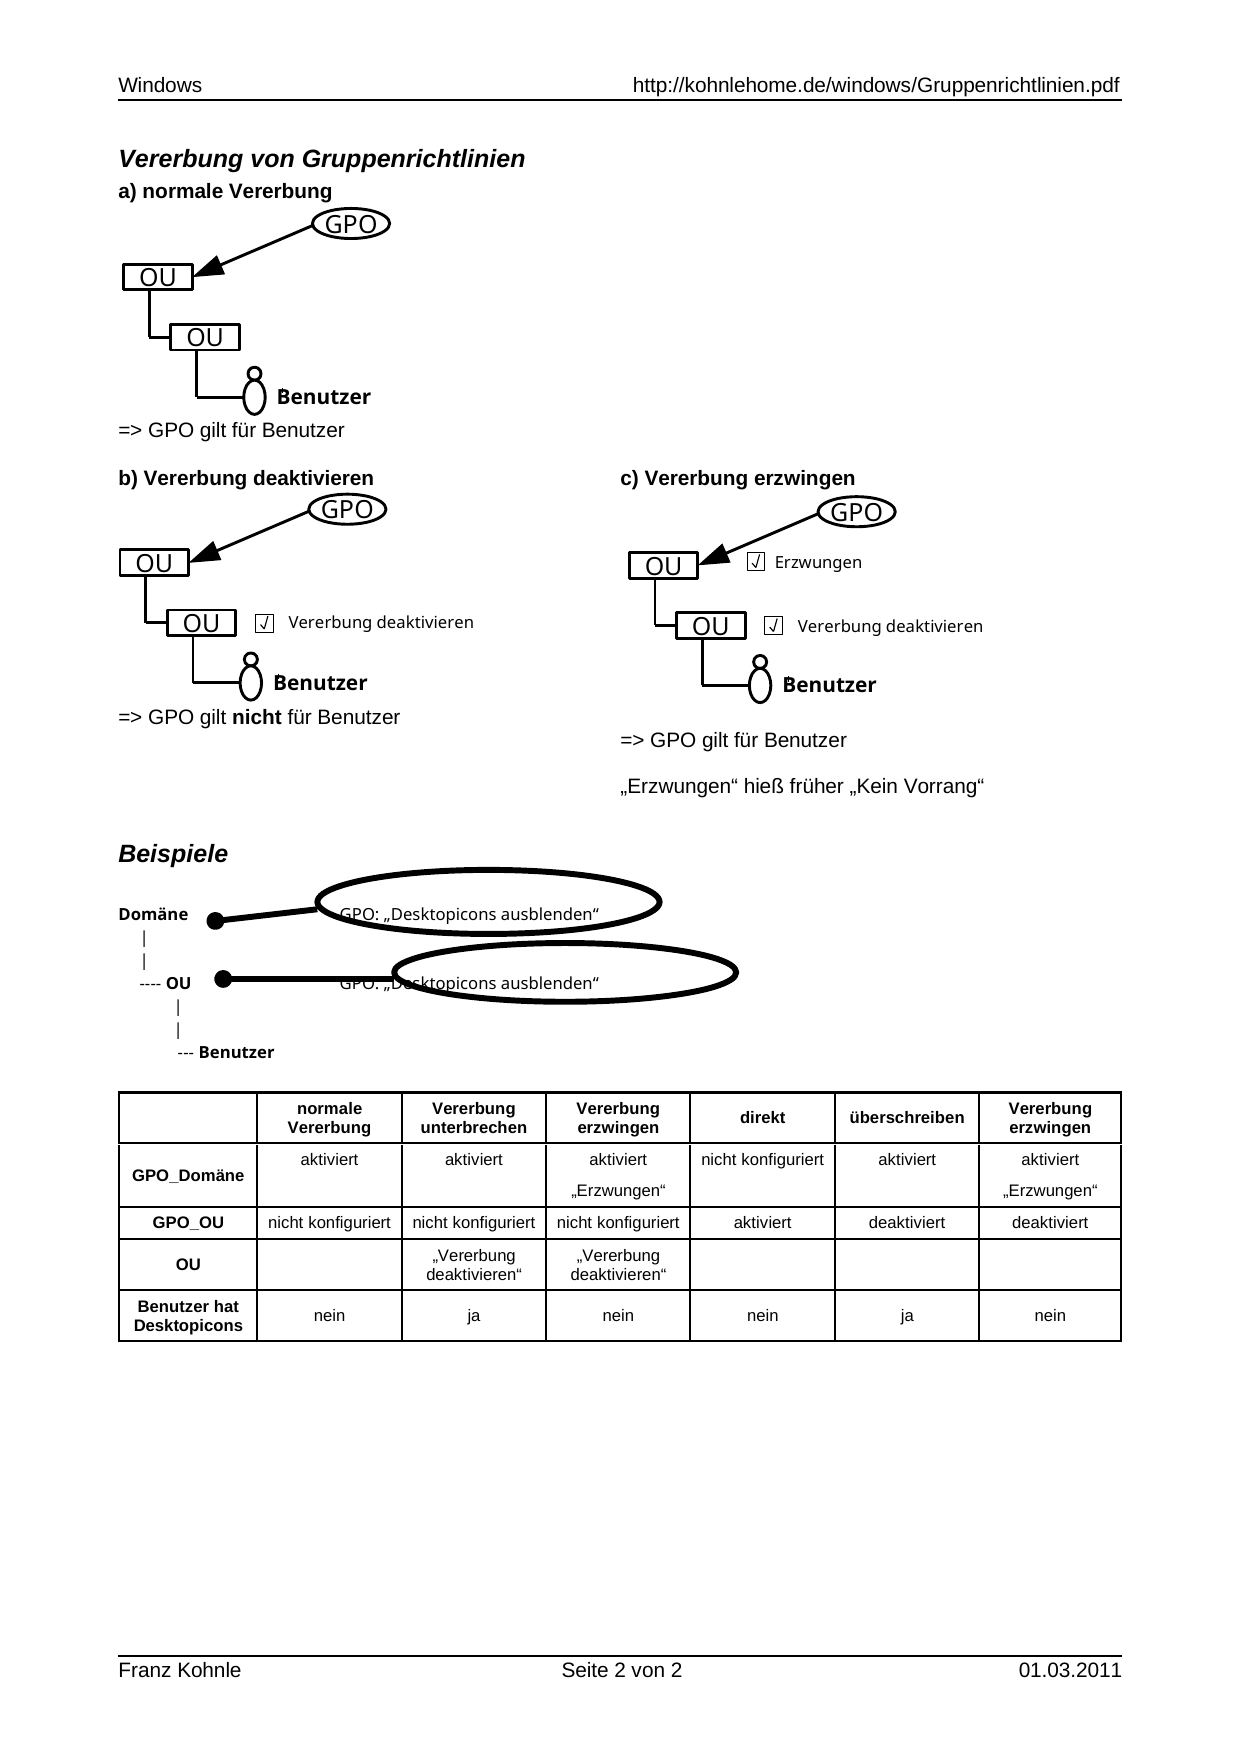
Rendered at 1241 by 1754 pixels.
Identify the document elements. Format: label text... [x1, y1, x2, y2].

subtitle Beispiele [118, 840, 1122, 868]
text | [118, 925, 1122, 948]
table_cell [836, 1240, 978, 1289]
text Domäne GPO: „Desktopicons ausblenden“ [118, 902, 314, 925]
text Domäne GPO: „Desktopicons ausblenden“ [224, 911, 350, 925]
table_cell nicht konfiguriert [691, 1145, 834, 1206]
table_cell nicht konfiguriert [547, 1208, 689, 1238]
text Domäne GPO: „Desktopicons ausblenden“ [321, 902, 656, 925]
table_header direkt [691, 1094, 834, 1142]
text | [118, 1017, 1122, 1040]
table_cell aktiviert [836, 1145, 978, 1206]
table_header Vererbung erzwingen [980, 1094, 1120, 1142]
text Domäne GPO: „Desktopicons ausblenden“ [627, 902, 1122, 925]
table_cell [258, 1240, 401, 1289]
text => GPO gilt nicht für Benutzer [118, 705, 620, 728]
subtitle Vererbung von Gruppenrichtlinien [118, 145, 1122, 173]
table_cell deaktiviert [836, 1208, 978, 1238]
text | [118, 948, 442, 971]
table_cell GPO_OU [120, 1208, 256, 1238]
text ---- OU GPO: „Desktopicons ausblenden“ [229, 971, 391, 976]
table_cell „Vererbung deaktivieren“ [403, 1240, 545, 1289]
subtitle a) normale Vererbung [118, 180, 1122, 203]
table_header Vererbung unterbrechen [403, 1094, 545, 1142]
text ---- OU GPO: „Desktopicons ausblenden“ [703, 971, 1122, 994]
table_header Vererbung erzwingen [547, 1094, 689, 1142]
table_cell nein [691, 1291, 834, 1340]
table_cell OU [120, 1240, 256, 1289]
table_cell Benutzer hat Desktopicons [120, 1291, 256, 1340]
table_cell nein [980, 1291, 1120, 1340]
text | [118, 994, 1122, 1017]
table_cell nicht konfiguriert [258, 1208, 401, 1238]
table_header normale Vererbung [258, 1094, 401, 1142]
table_header überschreiben [836, 1094, 978, 1142]
text „Erzwungen“ hieß früher „Kein Vorrang“ [620, 775, 1122, 798]
table_cell „Vererbung deaktivieren“ [547, 1240, 689, 1289]
table_cell [980, 1240, 1120, 1289]
text ---- OU GPO: „Desktopicons ausblenden“ [398, 971, 732, 994]
table_cell nein [258, 1291, 401, 1340]
text ---- OU GPO: „Desktopicons ausblenden“ [118, 971, 428, 994]
table_cell nein [547, 1291, 689, 1340]
table_cell aktiviert „Erzwungen“ [980, 1145, 1120, 1206]
subtitle b) Vererbung deaktivieren [118, 467, 620, 490]
text => GPO gilt für Benutzer [118, 418, 1122, 442]
table_cell aktiviert „Erzwungen“ [547, 1145, 689, 1206]
text [689, 948, 1122, 971]
text => GPO gilt für Benutzer [620, 729, 1122, 752]
text --- Benutzer [118, 1040, 1122, 1063]
table_header [120, 1094, 256, 1142]
table_cell [691, 1240, 834, 1289]
text [399, 948, 732, 971]
table_cell nicht konfiguriert [403, 1208, 545, 1238]
table_cell ja [403, 1291, 545, 1340]
subtitle c) Vererbung erzwingen [620, 467, 1122, 490]
table_cell aktiviert [403, 1145, 545, 1206]
table_cell ja [836, 1291, 978, 1340]
table_cell deaktiviert [980, 1208, 1120, 1238]
table_cell aktiviert [258, 1145, 401, 1206]
table_cell aktiviert [691, 1208, 834, 1238]
table_cell GPO_Domäne [120, 1145, 256, 1206]
